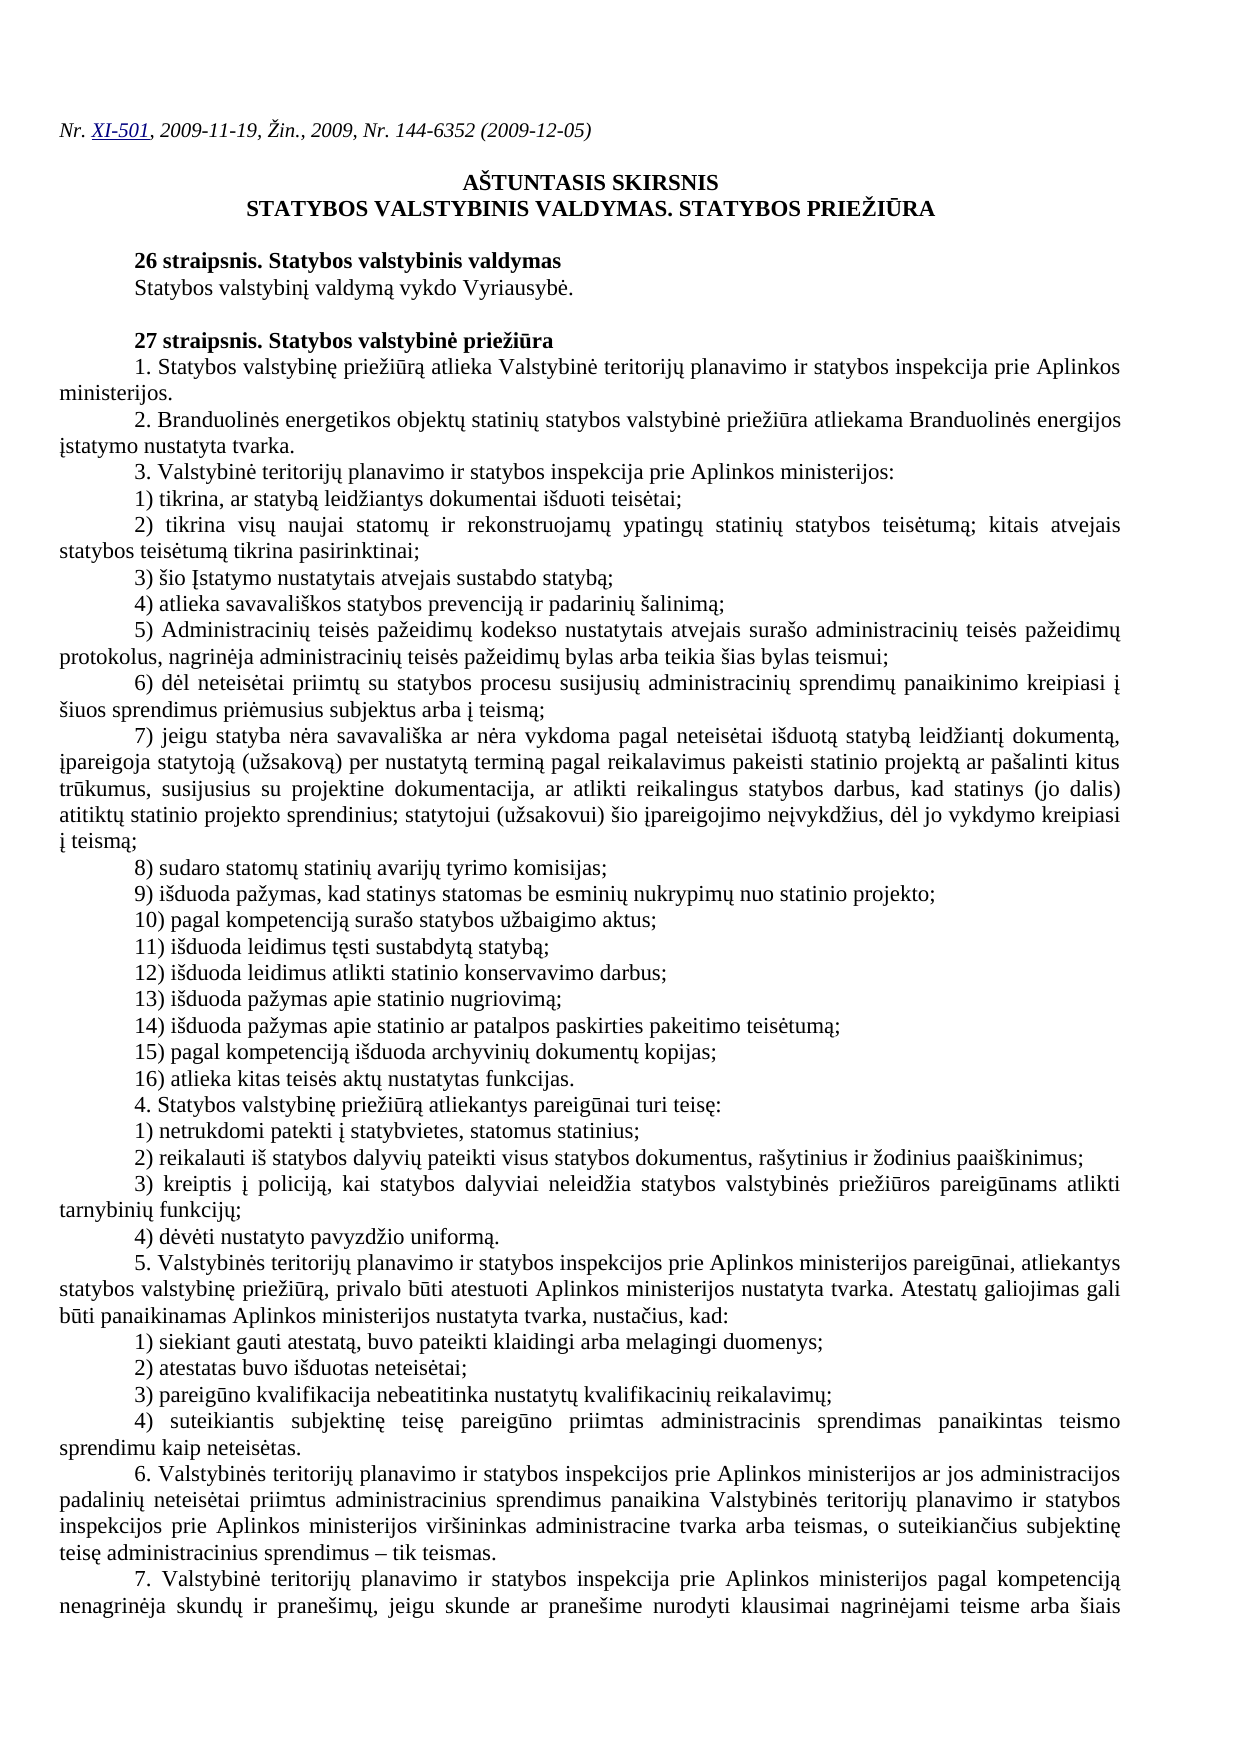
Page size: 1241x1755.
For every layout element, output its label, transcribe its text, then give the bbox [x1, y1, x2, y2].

text 9) išduoda pažymas, kad statinys statomas be esminių nukrypimų nuo statinio projekto; [59, 880, 1122, 906]
subtitle AŠTUNTASIS SKIRSNIS [59, 168, 1122, 195]
text 14) išduoda pažymas apie statinio ar patalpos paskirties pakeitimo teisėtumą; [59, 1012, 1122, 1038]
text 26 straipsnis. Statybos valstybinis valdymas [59, 248, 1122, 274]
text 5) Administracinių teisės pažeidimų kodekso nustatytais atvejais surašo administracinių teisės pažeidimų protokolus, nagrinėja administracinių teisės pažeidimų bylas arba teikia šias bylas teismui; [59, 617, 1122, 669]
text Nr. XI-501, 2009-11-19, Žin., 2009, Nr. 144-6352 (2009-12-05) [59, 118, 1122, 142]
text 2) atestatas buvo išduotas neteisėtai; [59, 1354, 1122, 1381]
text STATYBOS VALSTYBINIS VALDYMAS. STATYBOS PRIEŽIŪRA [59, 195, 1122, 221]
text 6. Valstybinės teritorijų planavimo ir statybos inspekcijos prie Aplinkos ministerijos ar jos administracijos padalinių neteisėtai priimtus administracinius sprendimus panaikina Valstybinės teritorijų planavimo ir statybos inspekcijos prie Aplinkos ministerijos viršininkas administracine tvarka arba teismas, o suteikiančius subjektinę teisę administracinius sprendimus – tik teismas. [59, 1460, 1122, 1565]
text 3. Valstybinė teritorijų planavimo ir statybos inspekcija prie Aplinkos ministerijos: [59, 458, 1122, 485]
text 11) išduoda leidimus tęsti sustabdytą statybą; [59, 933, 1122, 959]
text 6) dėl neteisėtai priimtų su statybos procesu susijusių administracinių sprendimų panaikinimo kreipiasi į šiuos sprendimus priėmusius subjektus arba į teismą; [59, 669, 1122, 722]
text 4) suteikiantis subjektinę teisę pareigūno priimtas administracinis sprendimas panaikintas teismo sprendimu kaip neteisėtas. [59, 1407, 1122, 1460]
text 1) netrukdomi patekti į statybvietes, statomus statinius; [59, 1117, 1122, 1144]
text 1) tikrina, ar statybą leidžiantys dokumentai išduoti teisėtai; [59, 485, 1122, 511]
text 7. Valstybinė teritorijų planavimo ir statybos inspekcija prie Aplinkos ministerijos pagal kompetenciją nenagrinėja skundų ir pranešimų, jeigu skunde ar pranešime nurodyti klausimai nagrinėjami teisme arba šiais [59, 1565, 1122, 1618]
text 15) pagal kompetenciją išduoda archyvinių dokumentų kopijas; [59, 1038, 1122, 1064]
text 5. Valstybinės teritorijų planavimo ir statybos inspekcijos prie Aplinkos ministerijos pareigūnai, atliekantys statybos valstybinę priežiūrą, privalo būti atestuoti Aplinkos ministerijos nustatyta tvarka. Atestatų galiojimas gali būti panaikinamas Aplinkos ministerijos nustatyta tvarka, nustačius, kad: [59, 1249, 1122, 1328]
text 16) atlieka kitas teisės aktų nustatytas funkcijas. [59, 1064, 1122, 1091]
text Statybos valstybinį valdymą vykdo Vyriausybė. [59, 274, 1122, 300]
text 4. Statybos valstybinę priežiūrą atliekantys pareigūnai turi teisę: [59, 1091, 1122, 1117]
text 3) kreiptis į policiją, kai statybos dalyviai neleidžia statybos valstybinės priežiūros pareigūnams atlikti tarnybinių funkcijų; [59, 1170, 1122, 1223]
text 3) šio Įstatymo nustatytais atvejais sustabdo statybą; [59, 564, 1122, 590]
text 27 straipsnis. Statybos valstybinė priežiūra [59, 327, 1122, 353]
text 3) pareigūno kvalifikacija nebeatitinka nustatytų kvalifikacinių reikalavimų; [59, 1381, 1122, 1407]
text 13) išduoda pažymas apie statinio nugriovimą; [59, 986, 1122, 1012]
text 7) jeigu statyba nėra savavališka ar nėra vykdoma pagal neteisėtai išduotą statybą leidžiantį dokumentą, įpareigoja statytoją (užsakovą) per nustatytą terminą pagal reikalavimus pakeisti statinio projektą ar pašalinti kitus trūkumus, susijusius su projektine dokumentacija, ar atlikti reikalingus statybos darbus, kad statinys (jo dalis) atitiktų statinio projekto sprendinius; statytojui (užsakovui) šio įpareigojimo neįvykdžius, dėl jo vykdymo kreipiasi į teismą; [59, 722, 1122, 854]
text 1) siekiant gauti atestatą, buvo pateikti klaidingi arba melagingi duomenys; [59, 1328, 1122, 1354]
text 10) pagal kompetenciją surašo statybos užbaigimo aktus; [59, 906, 1122, 933]
text 2) tikrina visų naujai statomų ir rekonstruojamų ypatingų statinių statybos teisėtumą; kitais atvejais statybos teisėtumą tikrina pasirinktinai; [59, 511, 1122, 564]
text 2. Branduolinės energetikos objektų statinių statybos valstybinė priežiūra atliekama Branduolinės energijos įstatymo nustatyta tvarka. [59, 406, 1122, 458]
text 1. Statybos valstybinę priežiūrą atlieka Valstybinė teritorijų planavimo ir statybos inspekcija prie Aplinkos ministerijos. [59, 353, 1122, 406]
text 4) dėvėti nustatyto pavyzdžio uniformą. [59, 1223, 1122, 1249]
text 12) išduoda leidimus atlikti statinio konservavimo darbus; [59, 959, 1122, 986]
text 4) atlieka savavališkos statybos prevenciją ir padarinių šalinimą; [59, 590, 1122, 617]
text 2) reikalauti iš statybos dalyvių pateikti visus statybos dokumentus, rašytinius ir žodinius paaiškinimus; [59, 1144, 1122, 1170]
text 8) sudaro statomų statinių avarijų tyrimo komisijas; [59, 854, 1122, 880]
